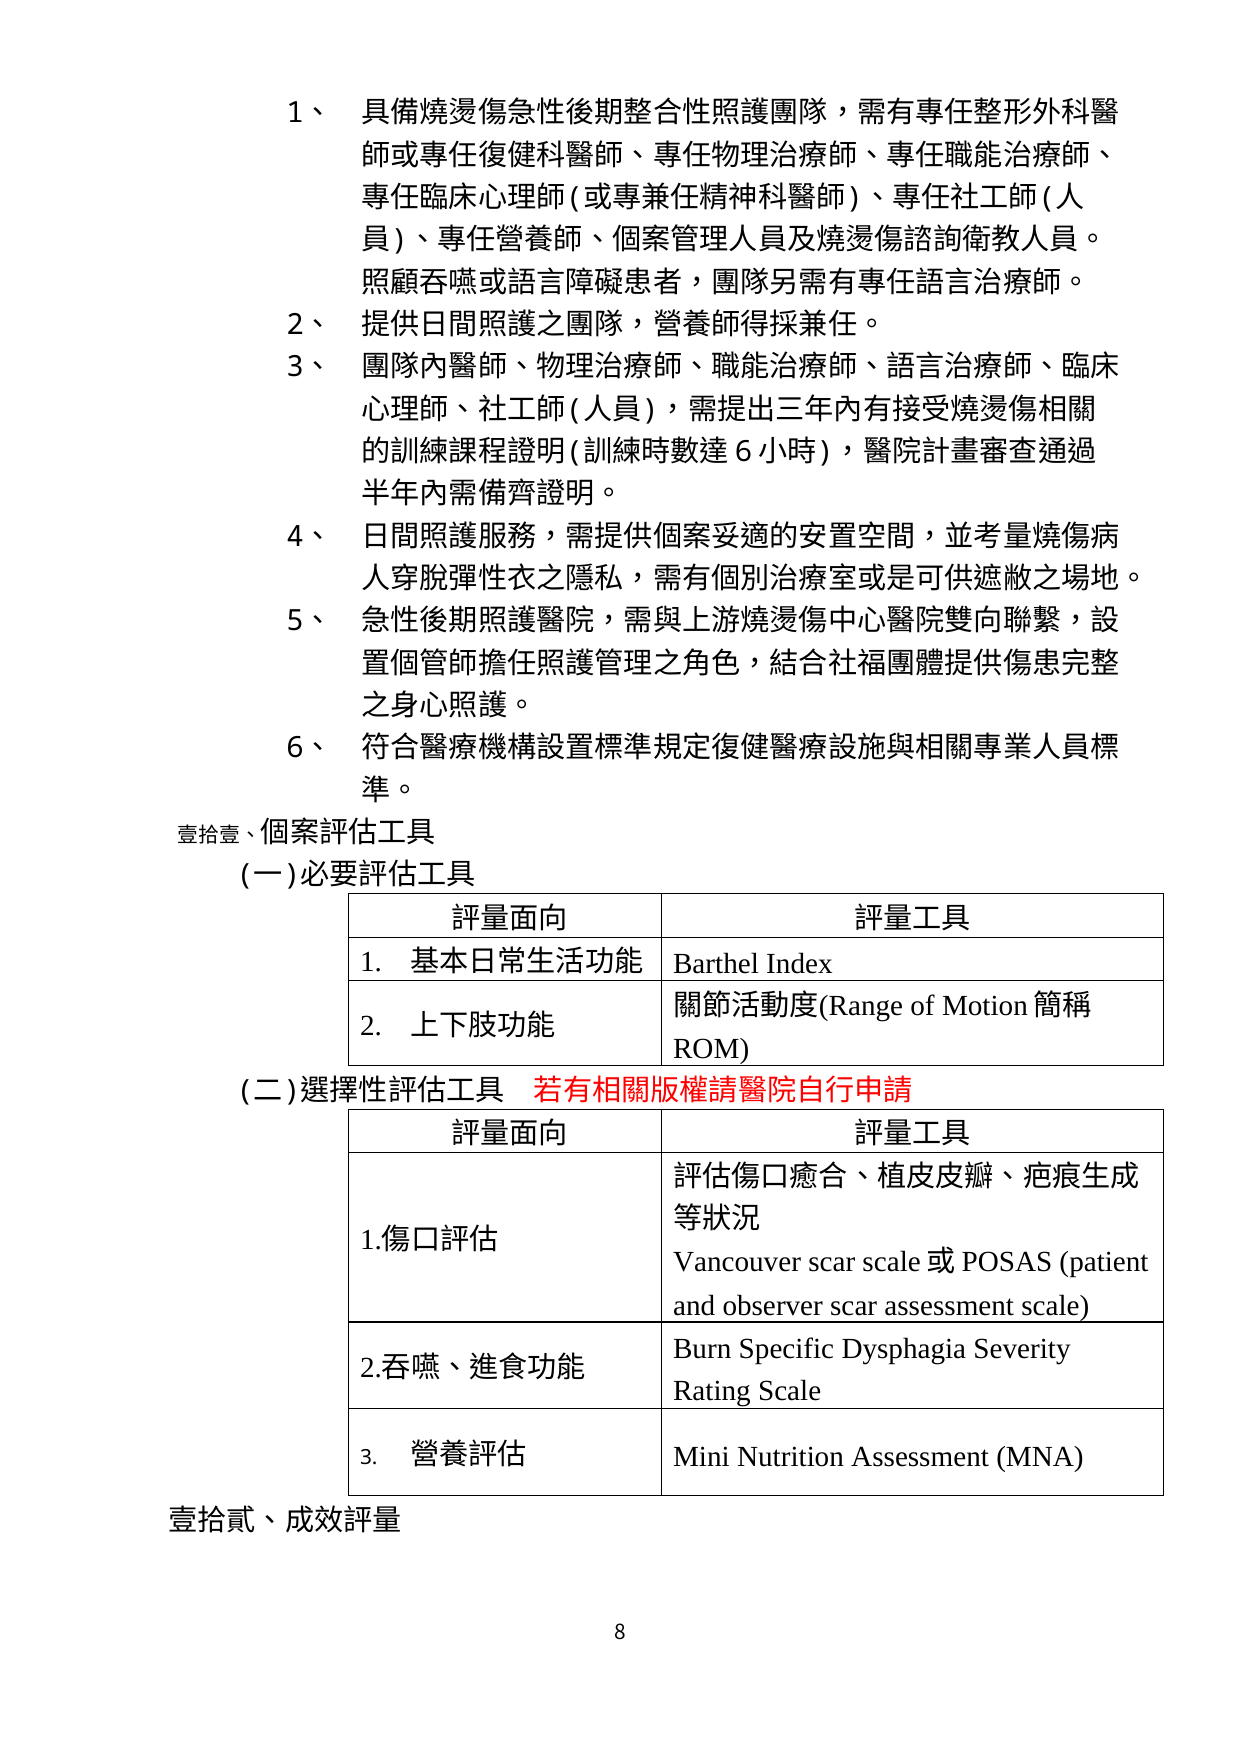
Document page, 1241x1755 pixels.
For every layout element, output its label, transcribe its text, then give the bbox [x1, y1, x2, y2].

list 個案評估工具 [177, 809, 1122, 851]
table_cell 2.吞嚥、進食功能 [349, 1323, 661, 1407]
table_cell 評估傷口癒合、植皮皮瓣、疤痕生成等狀況 Vancouver scar scale或POSAS (patient and observer scar assessment scale) [662, 1153, 1163, 1321]
table_cell Mini Nutrition Assessment (MNA) [662, 1409, 1163, 1495]
table_cell 基本日常生活功能 [349, 938, 661, 980]
list 團隊內醫師、物理治療師、職能治療師、語言治療師、臨床心理師、社工師(人員)，需提出三年內有接受燒燙傷相關的訓練課程證明(訓練時數達6小時)，醫院計畫審查通過半年內需備齊證明。 [286, 343, 1122, 512]
table_cell 上下肢功能 [349, 981, 661, 1065]
table_cell 關節活動度(Range of Motion簡稱ROM) [662, 981, 1163, 1065]
text (一)必要評估工具 [118, 851, 1122, 893]
list 具備燒燙傷急性後期整合性照護團隊，需有專任整形外科醫師或專任復健科醫師、專任物理治療師、專任職能治療師、專任臨床心理師(或專兼任精神科醫師)、專任社工師(人員)、專任營養師、個案管理人員及燒燙傷諮詢衛教人員。照顧吞嚥或語言障礙患者，團隊另需有專任語言治療師。 [286, 89, 1122, 300]
table_cell Barthel Index [662, 938, 1163, 980]
table_header 評量工具 [662, 1110, 1163, 1152]
table_cell 營養評估 [349, 1409, 661, 1495]
list 急性後期照護醫院，需與上游燒燙傷中心醫院雙向聯繫，設置個管師擔任照護管理之角色，結合社福團體提供傷患完整之身心照護。 [286, 597, 1122, 724]
list 成效評量 [168, 1496, 1122, 1538]
list 符合醫療機構設置標準規定復健醫療設施與相關專業人員標準。 [286, 724, 1122, 809]
text (二)選擇性評估工具 若有相關版權請醫院自行申請 [118, 1066, 1122, 1108]
table_header 評量面向 [349, 894, 661, 937]
table_header 評量面向 [349, 1110, 661, 1152]
table_header 評量工具 [662, 894, 1163, 937]
table_cell Burn Specific Dysphagia Severity Rating Scale [662, 1323, 1163, 1407]
table_cell 1.傷口評估 [349, 1153, 661, 1321]
list 提供日間照護之團隊，營養師得採兼任。 [286, 300, 1122, 343]
list 日間照護服務，需提供個案妥適的安置空間，並考量燒傷病人穿脫彈性衣之隱私，需有個別治療室或是可供遮敝之場地。 [286, 512, 1122, 597]
